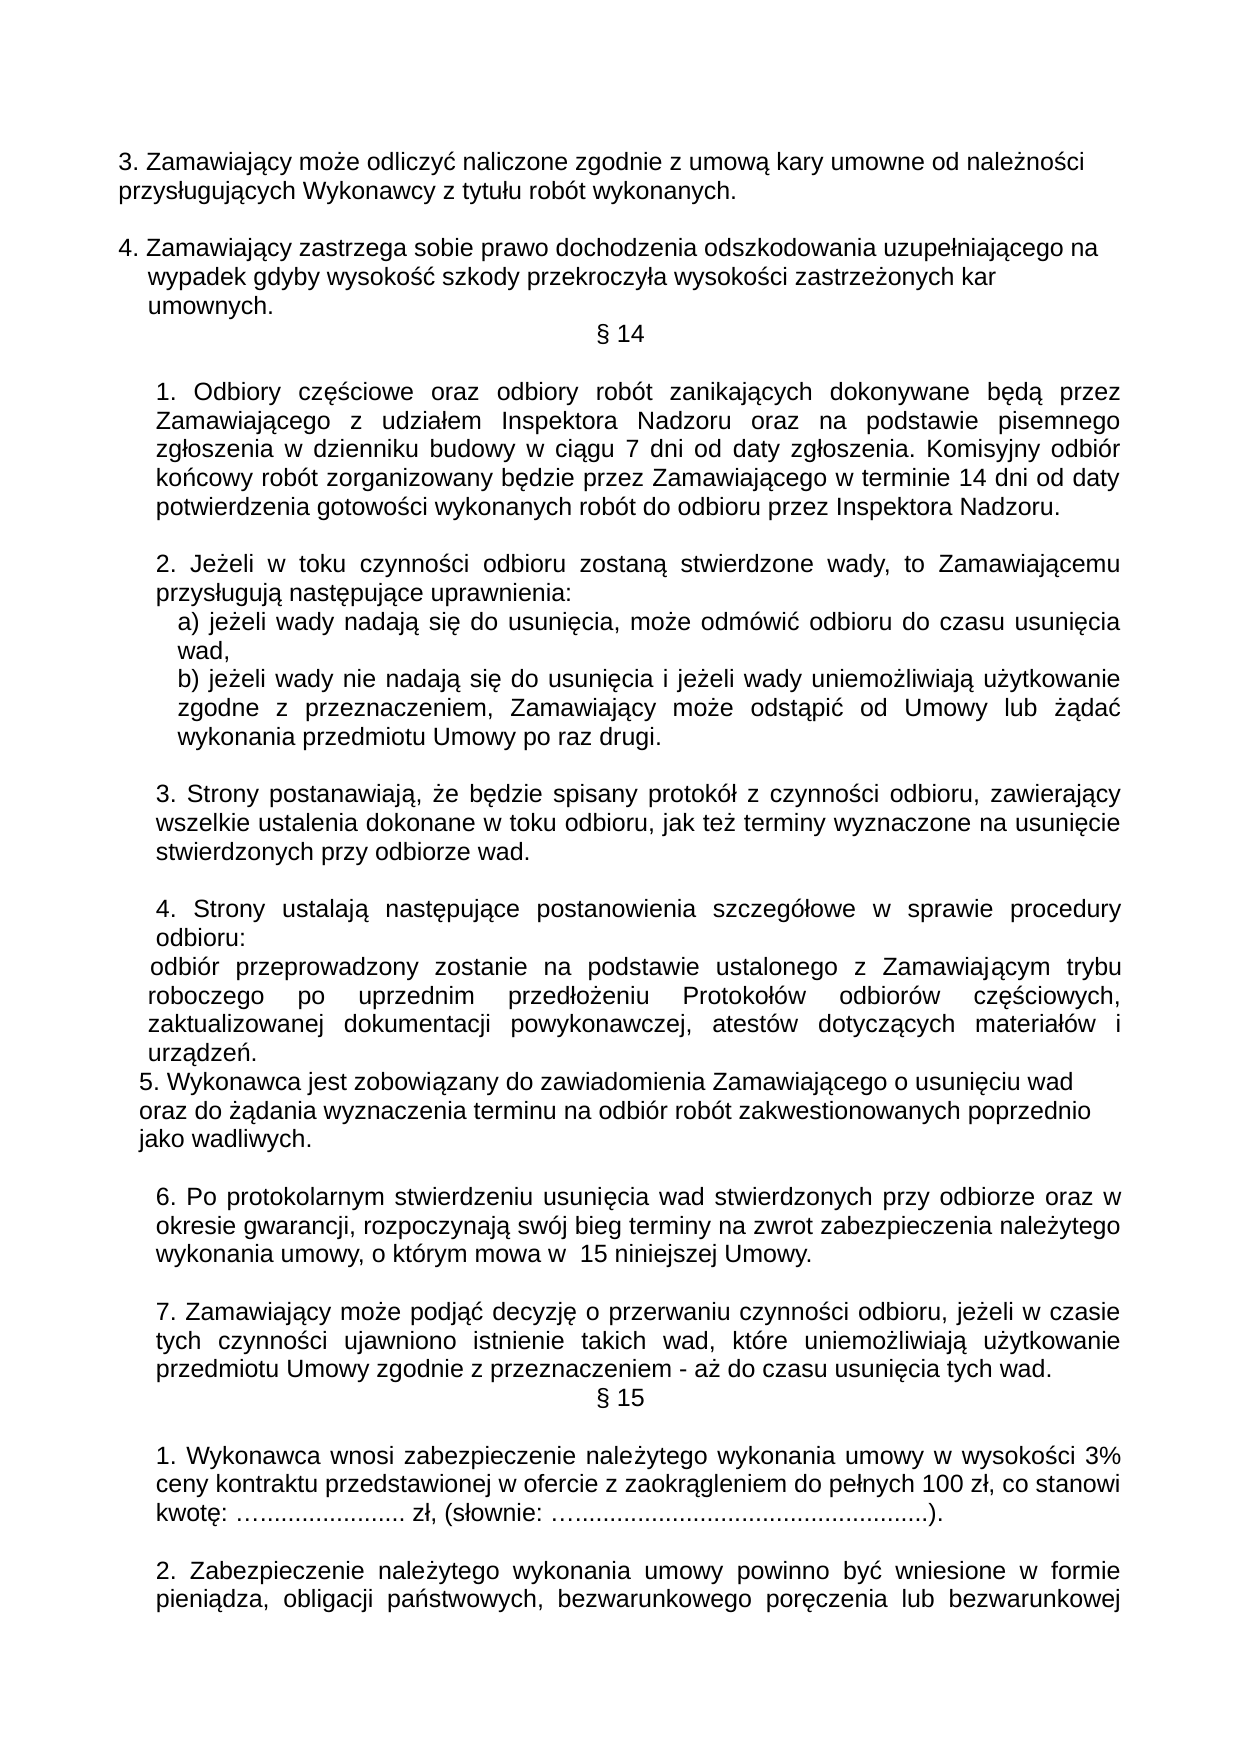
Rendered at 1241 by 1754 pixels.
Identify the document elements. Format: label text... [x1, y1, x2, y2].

text § 14 [118, 319, 1122, 348]
list 3. Strony postanawiają, że będzie spisany protokół z czynności odbioru, zawierający wszelkie ustalenia dokonane w toku odbioru, jak też terminy wyznaczone na usunięcie stwierdzonych przy odbiorze wad. [118, 779, 1122, 866]
text 4. Zamawiający zastrzega sobie prawo dochodzenia odszkodowania uzupełniającego na wypadek gdyby wysokość szkody przekroczyła wysokości zastrzeżonych kar umownych. [118, 233, 1122, 319]
list 6. Po protokolarnym stwierdzeniu usunięcia wad stwierdzonych przy odbiorze oraz w okresie gwarancji, rozpoczynają swój bieg terminy na zwrot zabezpieczenia należytego wykonania umowy, o którym mowa w 15 niniejszej Umowy. [118, 1182, 1122, 1268]
list a) jeżeli wady nadają się do usunięcia, może odmówić odbioru do czasu usunięcia wad, [140, 607, 1122, 664]
list b) jeżeli wady nie nadają się do usunięcia i jeżeli wady uniemożliwiają użytkowanie zgodne z przeznaczeniem, Zamawiający może odstąpić od Umowy lub żądać wykonania przedmiotu Umowy po raz drugi. [140, 664, 1122, 751]
list jako wadliwych. [118, 1124, 1122, 1153]
list 7. Zamawiający może podjąć decyzję o przerwaniu czynności odbioru, jeżeli w czasie tych czynności ujawniono istnienie takich wad, które uniemożliwiają użytkowanie przedmiotu Umowy zgodnie z przeznaczeniem - aż do czasu usunięcia tych wad. [118, 1297, 1122, 1383]
list 4. Strony ustalają następujące postanowienia szczegółowe w sprawie procedury odbioru: [118, 894, 1122, 952]
text 3. Zamawiający może odliczyć naliczone zgodnie z umową kary umowne od należności przysługujących Wykonawcy z tytułu robót wykonanych. [118, 147, 1122, 204]
text odbiór przeprowadzony zostanie na podstawie ustalonego z Zamawiającym trybu roboczego po uprzednim przedłożeniu Protokołów odbiorów częściowych, zaktualizowanej dokumentacji powykonawczej, atestów dotyczących materiałów i urządzeń. [118, 952, 1122, 1067]
text § 15 [118, 1383, 1122, 1412]
list 2. Jeżeli w toku czynności odbioru zostaną stwierdzone wady, to Zamawiającemu przysługują następujące uprawnienia: [118, 549, 1122, 607]
list 1. Wykonawca wnosi zabezpieczenie należytego wykonania umowy w wysokości 3% ceny kontraktu przedstawionej w ofercie z zaokrągleniem do pełnych 100 zł, co stanowi kwotę: …..................... zł, (słownie: …...................................................). [118, 1441, 1122, 1527]
list 2. Zabezpieczenie należytego wykonania umowy powinno być wniesione w formie pieniądza, obligacji państwowych, bezwarunkowego poręczenia lub bezwarunkowej [118, 1556, 1122, 1613]
list 5. Wykonawca jest zobowiązany do zawiadomienia Zamawiającego o usunięciu wad [118, 1067, 1122, 1096]
list 1. Odbiory częściowe oraz odbiory robót zanikających dokonywane będą przez Zamawiającego z udziałem Inspektora Nadzoru oraz na podstawie pisemnego zgłoszenia w dzienniku budowy w ciągu 7 dni od daty zgłoszenia. Komisyjny odbiór końcowy robót zorganizowany będzie przez Zamawiającego w terminie 14 dni od daty potwierdzenia gotowości wykonanych robót do odbioru przez Inspektora Nadzoru. [118, 377, 1122, 521]
list oraz do żądania wyznaczenia terminu na odbiór robót zakwestionowanych poprzednio [118, 1096, 1122, 1124]
